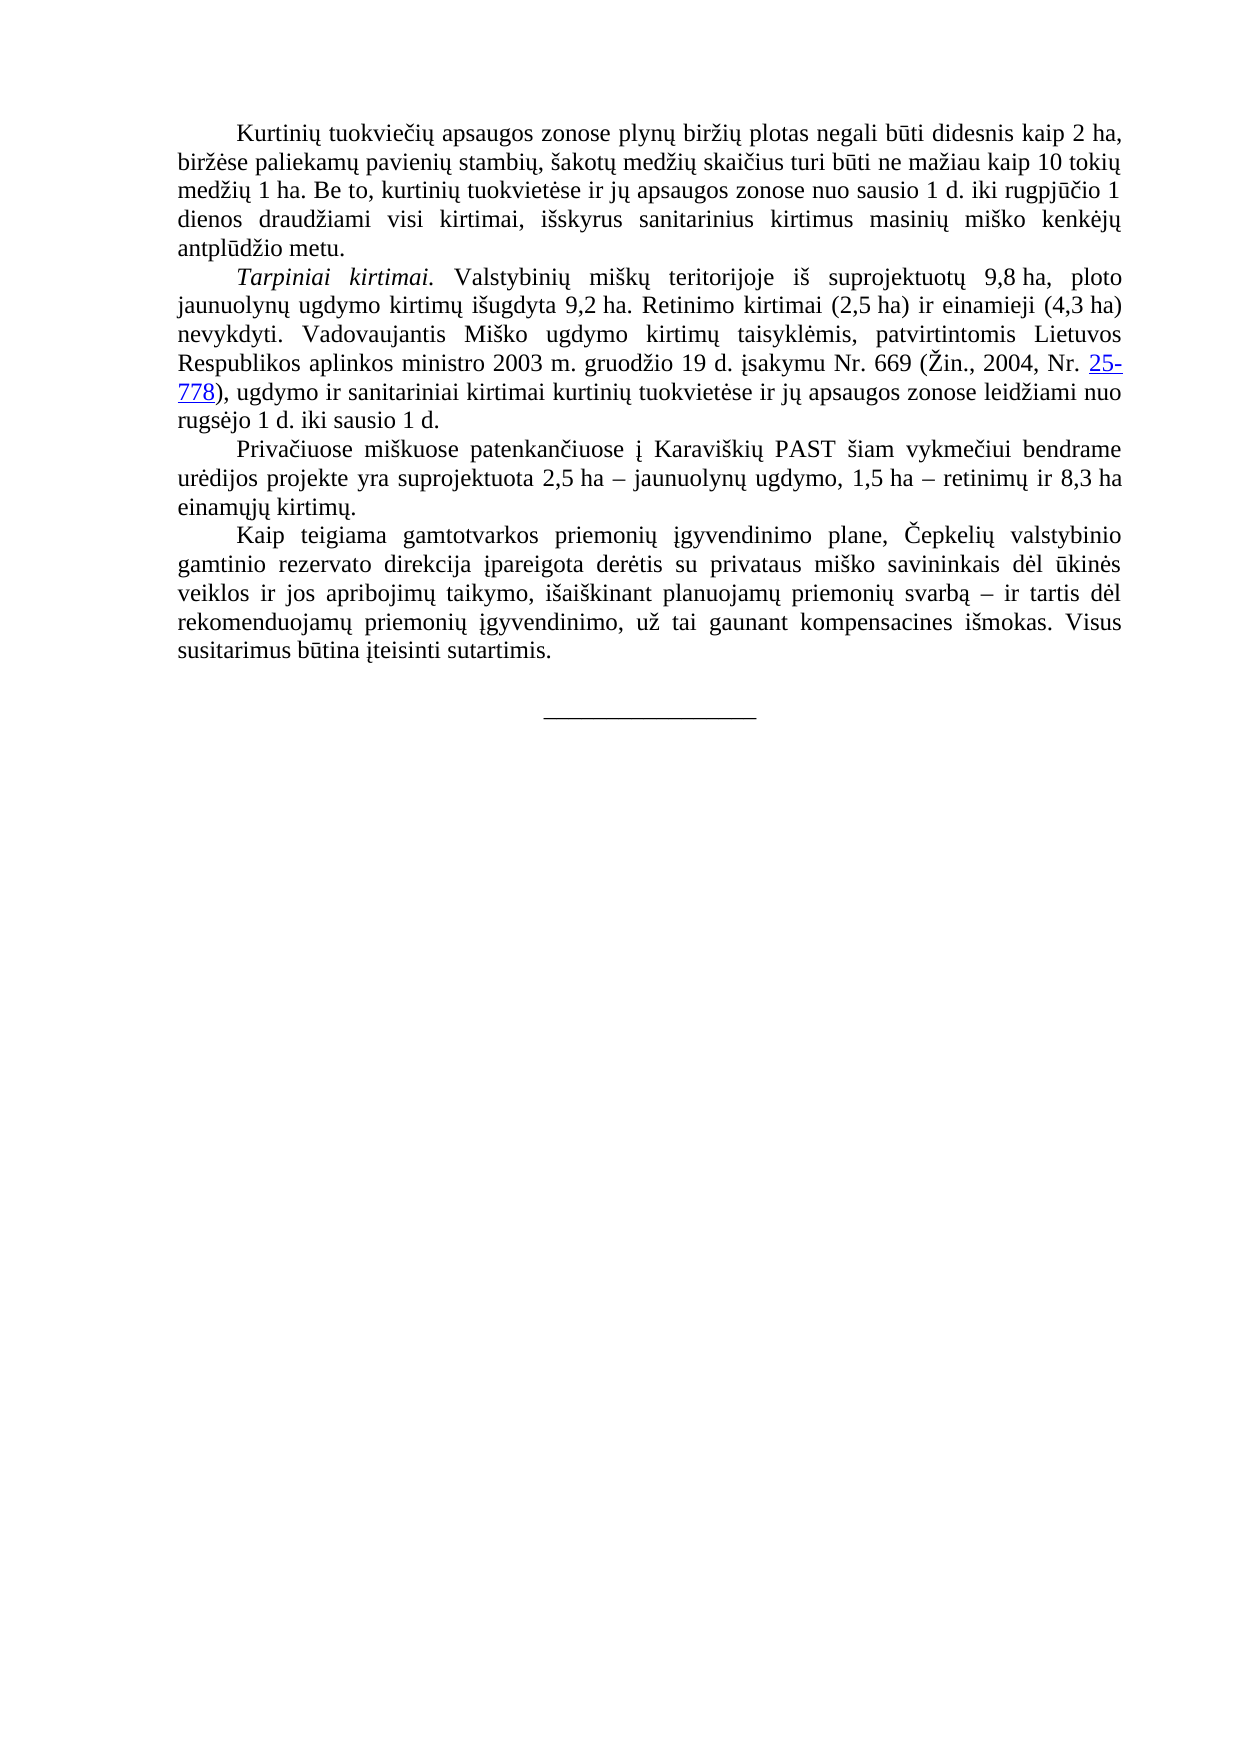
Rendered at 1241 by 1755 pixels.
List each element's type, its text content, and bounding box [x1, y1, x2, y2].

text _________________ [177, 693, 1122, 722]
text Tarpiniai kirtimai. Valstybinių miškų teritorijoje iš suprojektuotų 9,8 ha, ploto jaunuolynų ugdymo kirtimų išugdyta 9,2 ha. Retinimo kirtimai (2,5 ha) ir einamieji (4,3 ha) nevykdyti. Vadovaujantis Miško ugdymo kirtimų taisyklėmis, patvirtintomis Lietuvos Respublikos aplinkos ministro 2003 m. gruodžio 19 d. įsakymu Nr. 669 (Žin., 2004, Nr. 25-778), ugdymo ir sanitariniai kirtimai kurtinių tuokvietėse ir jų apsaugos zonose leidžiami nuo rugsėjo 1 d. iki sausio 1 d. [177, 262, 1122, 434]
text Kurtinių tuokviečių apsaugos zonose plynų biržių plotas negali būti didesnis kaip 2 ha, biržėse paliekamų pavienių stambių, šakotų medžių skaičius turi būti ne mažiau kaip 10 tokių medžių 1 ha. Be to, kurtinių tuokvietėse ir jų apsaugos zonose nuo sausio 1 d. iki rugpjūčio 1 dienos draudžiami visi kirtimai, išskyrus sanitarinius kirtimus masinių miško kenkėjų antplūdžio metu. [177, 118, 1122, 262]
text Kaip teigiama gamtotvarkos priemonių įgyvendinimo plane, Čepkelių valstybinio gamtinio rezervato direkcija įpareigota derėtis su privataus miško savininkais dėl ūkinės veiklos ir jos apribojimų taikymo, išaiškinant planuojamų priemonių svarbą – ir tartis dėl rekomenduojamų priemonių įgyvendinimo, už tai gaunant kompensacines išmokas. Visus susitarimus būtina įteisinti sutartimis. [177, 521, 1122, 664]
text Privačiuose miškuose patenkančiuose į Karaviškių PAST šiam vykmečiui bendrame urėdijos projekte yra suprojektuota 2,5 ha – jaunuolynų ugdymo, 1,5 ha – retinimų ir 8,3 ha einamųjų kirtimų. [177, 434, 1122, 521]
